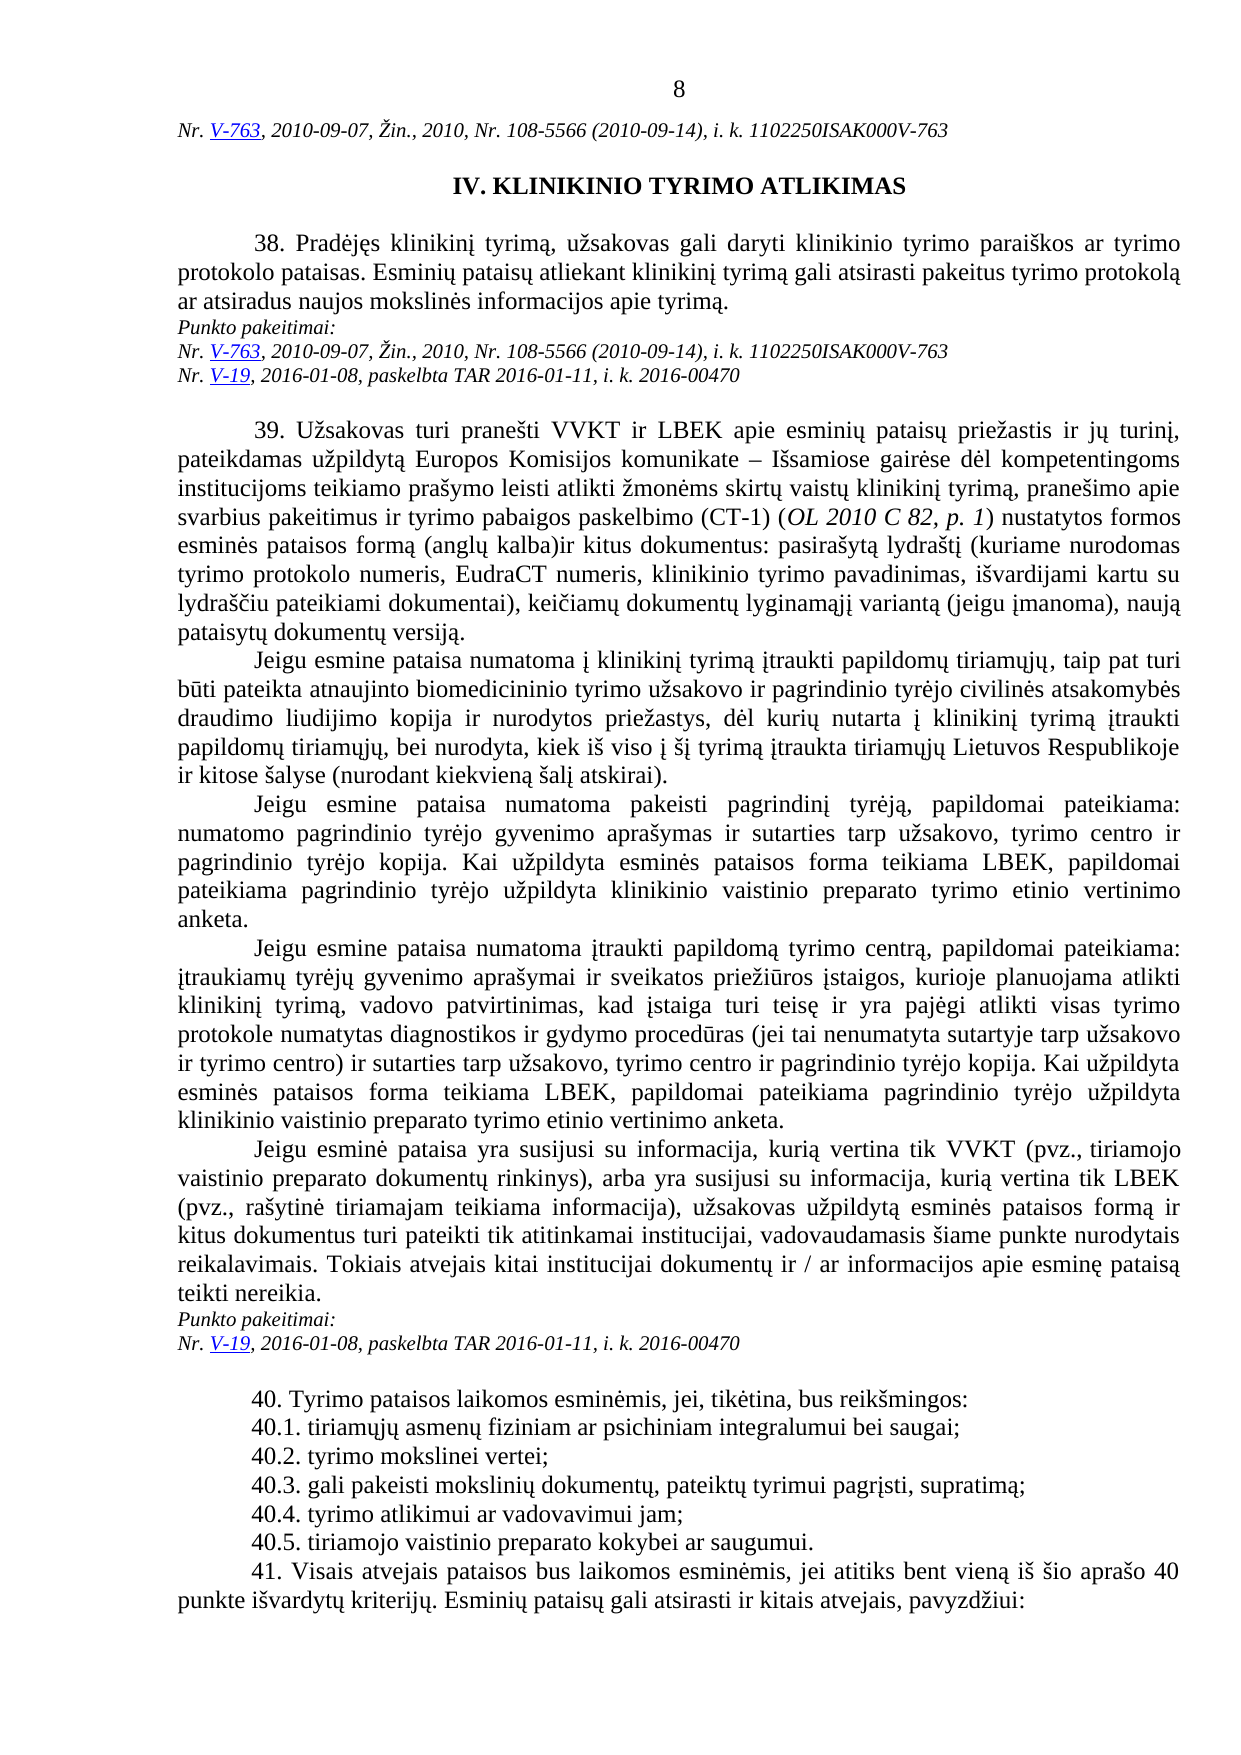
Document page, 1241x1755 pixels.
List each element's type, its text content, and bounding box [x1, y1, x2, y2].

text 40.4. tyrimo atlikimui ar vadovavimui jam; [177, 1499, 1181, 1527]
text 38. Pradėjęs klinikinį tyrimą, užsakovas gali daryti klinikinio tyrimo paraiškos ar tyrimo protokolo pataisas. Esminių pataisų atliekant klinikinį tyrimą gali atsirasti pakeitus tyrimo protokolą ar atsiradus naujos mokslinės informacijos apie tyrimą. [177, 228, 1181, 315]
text Jeigu esmine pataisa numatoma į klinikinį tyrimą įtraukti papildomų tiriamųjų, taip pat turi būti pateikta atnaujinto biomedicininio tyrimo užsakovo ir pagrindinio tyrėjo civilinės atsakomybės draudimo liudijimo kopija ir nurodytos priežastys, dėl kurių nutarta į klinikinį tyrimą įtraukti papildomų tiriamųjų, bei nurodyta, kiek iš viso į šį tyrimą įtraukta tiriamųjų Lietuvos Respublikoje ir kitose šalyse (nurodant kiekvieną šalį atskirai). [177, 646, 1181, 789]
text 40. Tyrimo pataisos laikomos esminėmis, jei, tikėtina, bus reikšmingos: [177, 1384, 1181, 1412]
text 40.5. tiriamojo vaistinio preparato kokybei ar saugumui. [177, 1527, 1181, 1556]
text Nr. V-19, 2016-01-08, paskelbta TAR 2016-01-11, i. k. 2016-00470 [177, 363, 1181, 387]
text Nr. V-763, 2010-09-07, Žin., 2010, Nr. 108-5566 (2010-09-14), i. k. 1102250ISAK000V-763 [177, 118, 1181, 142]
text Nr. V-19, 2016-01-08, paskelbta TAR 2016-01-11, i. k. 2016-00470 [177, 1331, 1181, 1355]
text 40.3. gali pakeisti mokslinių dokumentų, pateiktų tyrimui pagrįsti, supratimą; [177, 1470, 1181, 1499]
text IV. KLINIKINIO TYRIMO ATLIKIMAS [177, 171, 1181, 200]
text Punkto pakeitimai: [177, 1307, 1181, 1331]
text Jeigu esminė pataisa yra susijusi su informacija, kurią vertina tik VVKT (pvz., tiriamojo vaistinio preparato dokumentų rinkinys), arba yra susijusi su informacija, kurią vertina tik LBEK (pvz., rašytinė tiriamajam teikiama informacija), užsakovas užpildytą esminės pataisos formą ir kitus dokumentus turi pateikti tik atitinkamai institucijai, vadovaudamasis šiame punkte nurodytais reikalavimais. Tokiais atvejais kitai institucijai dokumentų ir / ar informacijos apie esminę pataisą teikti nereikia. [177, 1134, 1181, 1307]
text 41. Visais atvejais pataisos bus laikomos esminėmis, jei atitiks bent vieną iš šio aprašo 40 punkte išvardytų kriterijų. Esminių pataisų gali atsirasti ir kitais atvejais, pavyzdžiui: [177, 1556, 1181, 1614]
text 40.2. tyrimo mokslinei vertei; [177, 1441, 1181, 1470]
text Nr. V-763, 2010-09-07, Žin., 2010, Nr. 108-5566 (2010-09-14), i. k. 1102250ISAK000V-763 [177, 339, 1181, 363]
text 40.1. tiriamųjų asmenų fiziniam ar psichiniam integralumui bei saugai; [177, 1412, 1181, 1441]
text Jeigu esmine pataisa numatoma įtraukti papildomą tyrimo centrą, papildomai pateikiama: įtraukiamų tyrėjų gyvenimo aprašymai ir sveikatos priežiūros įstaigos, kurioje planuojama atlikti klinikinį tyrimą, vadovo patvirtinimas, kad įstaiga turi teisę ir yra pajėgi atlikti visas tyrimo protokole numatytas diagnostikos ir gydymo procedūras (jei tai nenumatyta sutartyje tarp užsakovo ir tyrimo centro) ir sutarties tarp užsakovo, tyrimo centro ir pagrindinio tyrėjo kopija. Kai užpildyta esminės pataisos forma teikiama LBEK, papildomai pateikiama pagrindinio tyrėjo užpildyta klinikinio vaistinio preparato tyrimo etinio vertinimo anketa. [177, 933, 1181, 1134]
text 39. Užsakovas turi pranešti VVKT ir LBEK apie esminių pataisų priežastis ir jų turinį, pateikdamas užpildytą Europos Komisijos komunikate – Išsamiose gairėse dėl kompetentingoms institucijoms teikiamo prašymo leisti atlikti žmonėms skirtų vaistų klinikinį tyrimą, pranešimo apie svarbius pakeitimus ir tyrimo pabaigos paskelbimo (CT-1) (OL 2010 C 82, p. 1) nustatytos formos esminės pataisos formą (anglų kalba)ir kitus dokumentus: pasirašytą lydraštį (kuriame nurodomas tyrimo protokolo numeris, EudraCT numeris, klinikinio tyrimo pavadinimas, išvardijami kartu su lydraščiu pateikiami dokumentai), keičiamų dokumentų lyginamąjį variantą (jeigu įmanoma), naują pataisytų dokumentų versiją. [177, 416, 1181, 646]
text Punkto pakeitimai: [177, 315, 1181, 339]
text Jeigu esmine pataisa numatoma pakeisti pagrindinį tyrėją, papildomai pateikiama: numatomo pagrindinio tyrėjo gyvenimo aprašymas ir sutarties tarp užsakovo, tyrimo centro ir pagrindinio tyrėjo kopija. Kai užpildyta esminės pataisos forma teikiama LBEK, papildomai pateikiama pagrindinio tyrėjo užpildyta klinikinio vaistinio preparato tyrimo etinio vertinimo anketa. [177, 789, 1181, 933]
